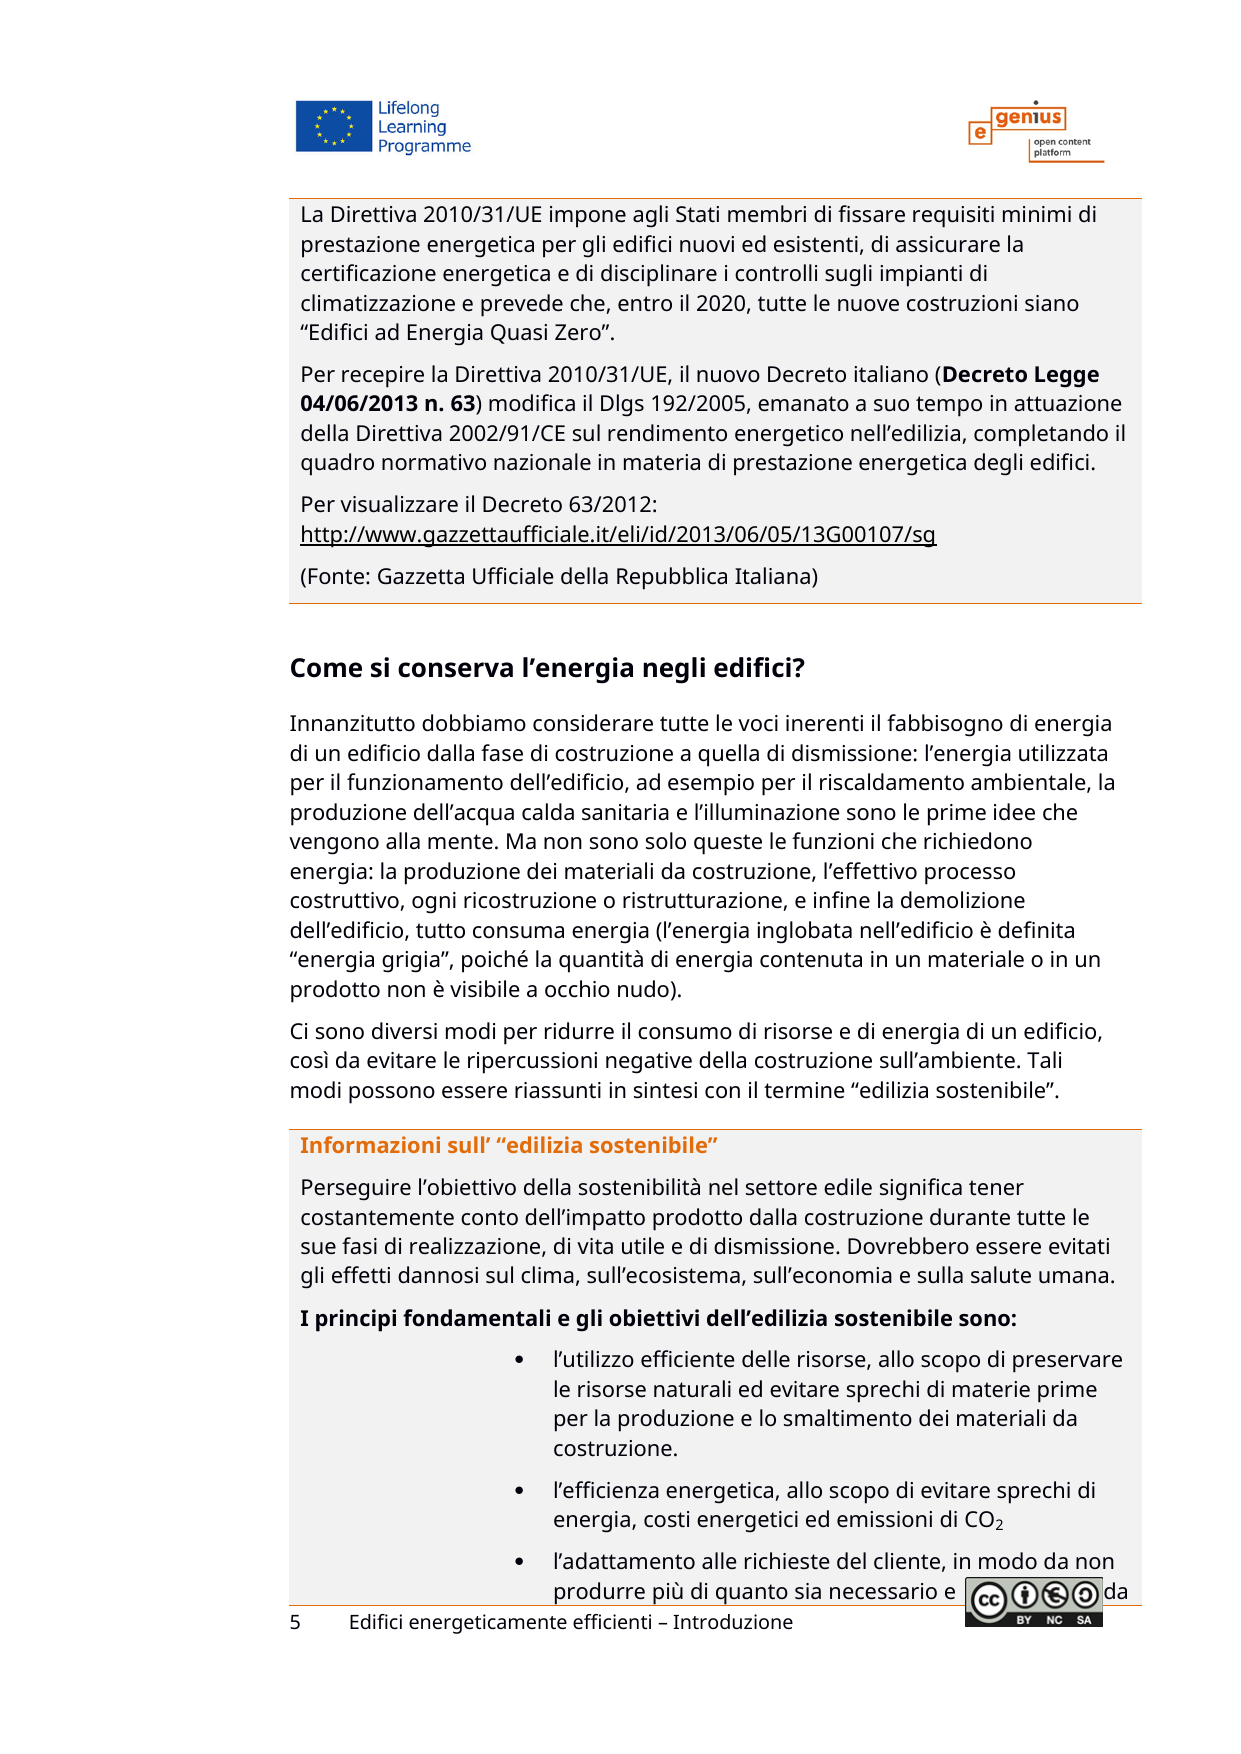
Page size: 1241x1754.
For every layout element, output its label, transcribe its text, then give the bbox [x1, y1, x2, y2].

text Innanzitutto dobbiamo considerare tutte le voci inerenti il fabbisogno di energia di un edificio dalla fase di costruzione a quella di dismissione: l’energia utilizzata per il funzionamento dell’edificio, ad esempio per il riscaldamento ambientale, la produzione dell’acqua calda sanitaria e l’illuminazione sono le prime idee che vengono alla mente. Ma non sono solo queste le funzioni che richiedono energia: la produzione dei materiali da costruzione, l’effettivo processo costruttivo, ogni ricostruzione o ristrutturazione, e infine la demolizione dell’edificio, tutto consuma energia (l’energia inglobata nell’edificio è definita “energia grigia”, poiché la quantità di energia contenuta in un materiale o in un prodotto non è visibile a occhio nudo). [289, 708, 1119, 1003]
subtitle Come si conserva l’energia negli edifici? [289, 654, 1119, 683]
table_header La Direttiva 2010/31/UE impone agli Stati membri di fissare requisiti minimi di prestazione energetica per gli edifici nuovi ed esistenti, di assicurare la certificazione energetica e di disciplinare i controlli sugli impianti di climatizzazione e prevede che, entro il 2020, tutte le nuove costruzioni siano “Edifici ad Energia Quasi Zero”. Per recepire la Direttiva 2010/31/UE, il nuovo Decreto italiano (Decreto Legge 04/06/2013 n. 63) modifica il Dlgs 192/2005, emanato a suo tempo in attuazione della Direttiva 2002/91/CE sul rendimento energetico nell’edilizia, completando il quadro normativo nazionale in materia di prestazione energetica degli edifici. Per visualizzare il Decreto 63/2012: http://www.gazzettaufficiale.it/eli/id/2013/06/05/13G00107/sg (Fonte: Gazzetta Ufficiale della Repubblica Italiana) [289, 199, 1142, 603]
table_header Informazioni sull’ “edilizia sostenibile” Perseguire l’obiettivo della sostenibilità nel settore edile significa tener costantemente conto dell’impatto prodotto dalla costruzione durante tutte le sue fasi di realizzazione, di vita utile e di dismissione. Dovrebbero essere evitati gli effetti dannosi sul clima, sull’ecosistema, sull’economia e sulla salute umana. I principi fondamentali e gli obiettivi dell’edilizia sostenibile sono: l’utilizzo efficiente delle risorse, allo scopo di preservare le risorse naturali ed evitare sprechi di materie prime per la produzione e lo smaltimento dei materiali da costruzione. l’efficienza energetica, allo scopo di evitare sprechi di energia, costi energetici ed emissioni di CO2 l’adattamento alle richieste del cliente, in modo da non produrre più di quanto sia necessario e da [289, 1130, 1142, 1605]
text Ci sono diversi modi per ridurre il consumo di risorse e di energia di un edificio, così da evitare le ripercussioni negative della costruzione sull’ambiente. Tali modi possono essere riassunti in sintesi con il termine “edilizia sostenibile”. [289, 1016, 1119, 1104]
